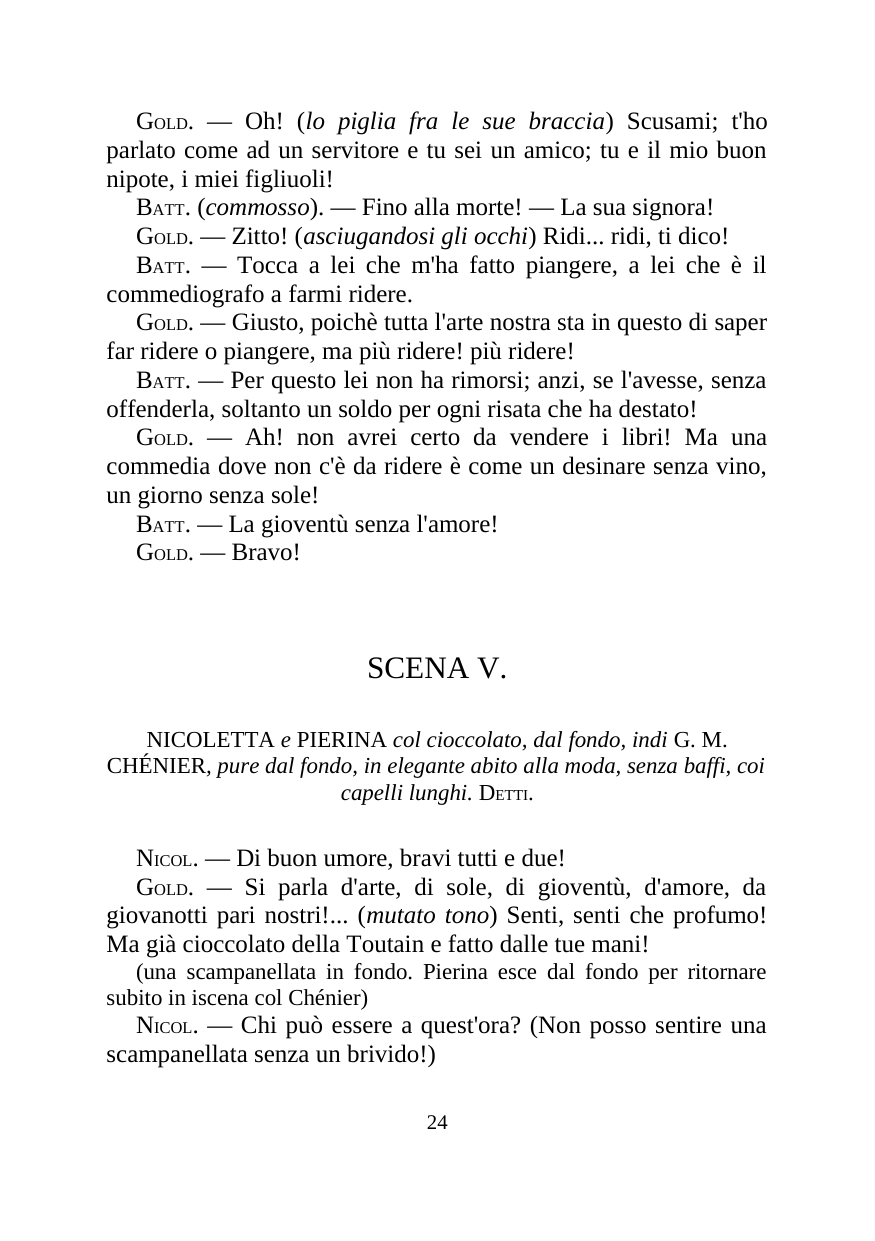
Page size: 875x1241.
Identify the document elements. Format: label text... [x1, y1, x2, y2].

text Batt. (commosso). — Fino alla morte! — La sua signora! [106, 192, 768, 221]
subtitle SCENA V. [106, 649, 768, 685]
text Batt. — Per questo lei non ha rimorsi; anzi, se l'avesse, senza offenderla, soltanto un soldo per ogni risata che ha destato! [106, 365, 768, 422]
text Gold. — Bravo! [106, 537, 768, 566]
text Gold. — Giusto, poichè tutta l'arte nostra sta in questo di saper far ridere o piangere, ma più ridere! più ridere! [106, 307, 768, 365]
text Nicol. — Di buon umore, bravi tutti e due! [106, 843, 768, 872]
text Gold. — Oh! (lo piglia fra le sue braccia) Scusami; t'ho parlato come ad un servitore e tu sei un amico; tu e il mio buon nipote, i miei figliuoli! [106, 106, 768, 192]
text Gold. — Zitto! (asciugandosi gli occhi) Ridi... ridi, ti dico! [106, 221, 768, 250]
text Batt. — Tocca a lei che m'ha fatto piangere, a lei che è il commediografo a farmi ridere. [106, 250, 768, 307]
text Batt. — La gioventù senza l'amore! [106, 509, 768, 537]
text Gold. — Ah! non avrei certo da vendere i libri! Ma una commedia dove non c'è da ridere è come un desinare senza vino, un giorno senza sole! [106, 422, 768, 509]
text NICOLETTA e PIERINA col cioccolato, dal fondo, indi G. M. CHÉNIER, pure dal fondo, in elegante abito alla moda, senza baffi, coi capelli lunghi. Detti. [106, 726, 768, 805]
text Gold. — Si parla d'arte, di sole, di gioventù, d'amore, da giovanotti pari nostri!... (mutato tono) Senti, senti che profumo! Ma già cioccolato della Toutain e fatto dalle tue mani! [106, 872, 768, 958]
text (una scampanellata in fondo. Pierina esce dal fondo per ritornare subito in iscena col Chénier) [106, 958, 768, 1011]
text Nicol. — Chi può essere a quest'ora? (Non posso sentire una scampanellata senza un brivido!) [106, 1011, 768, 1068]
